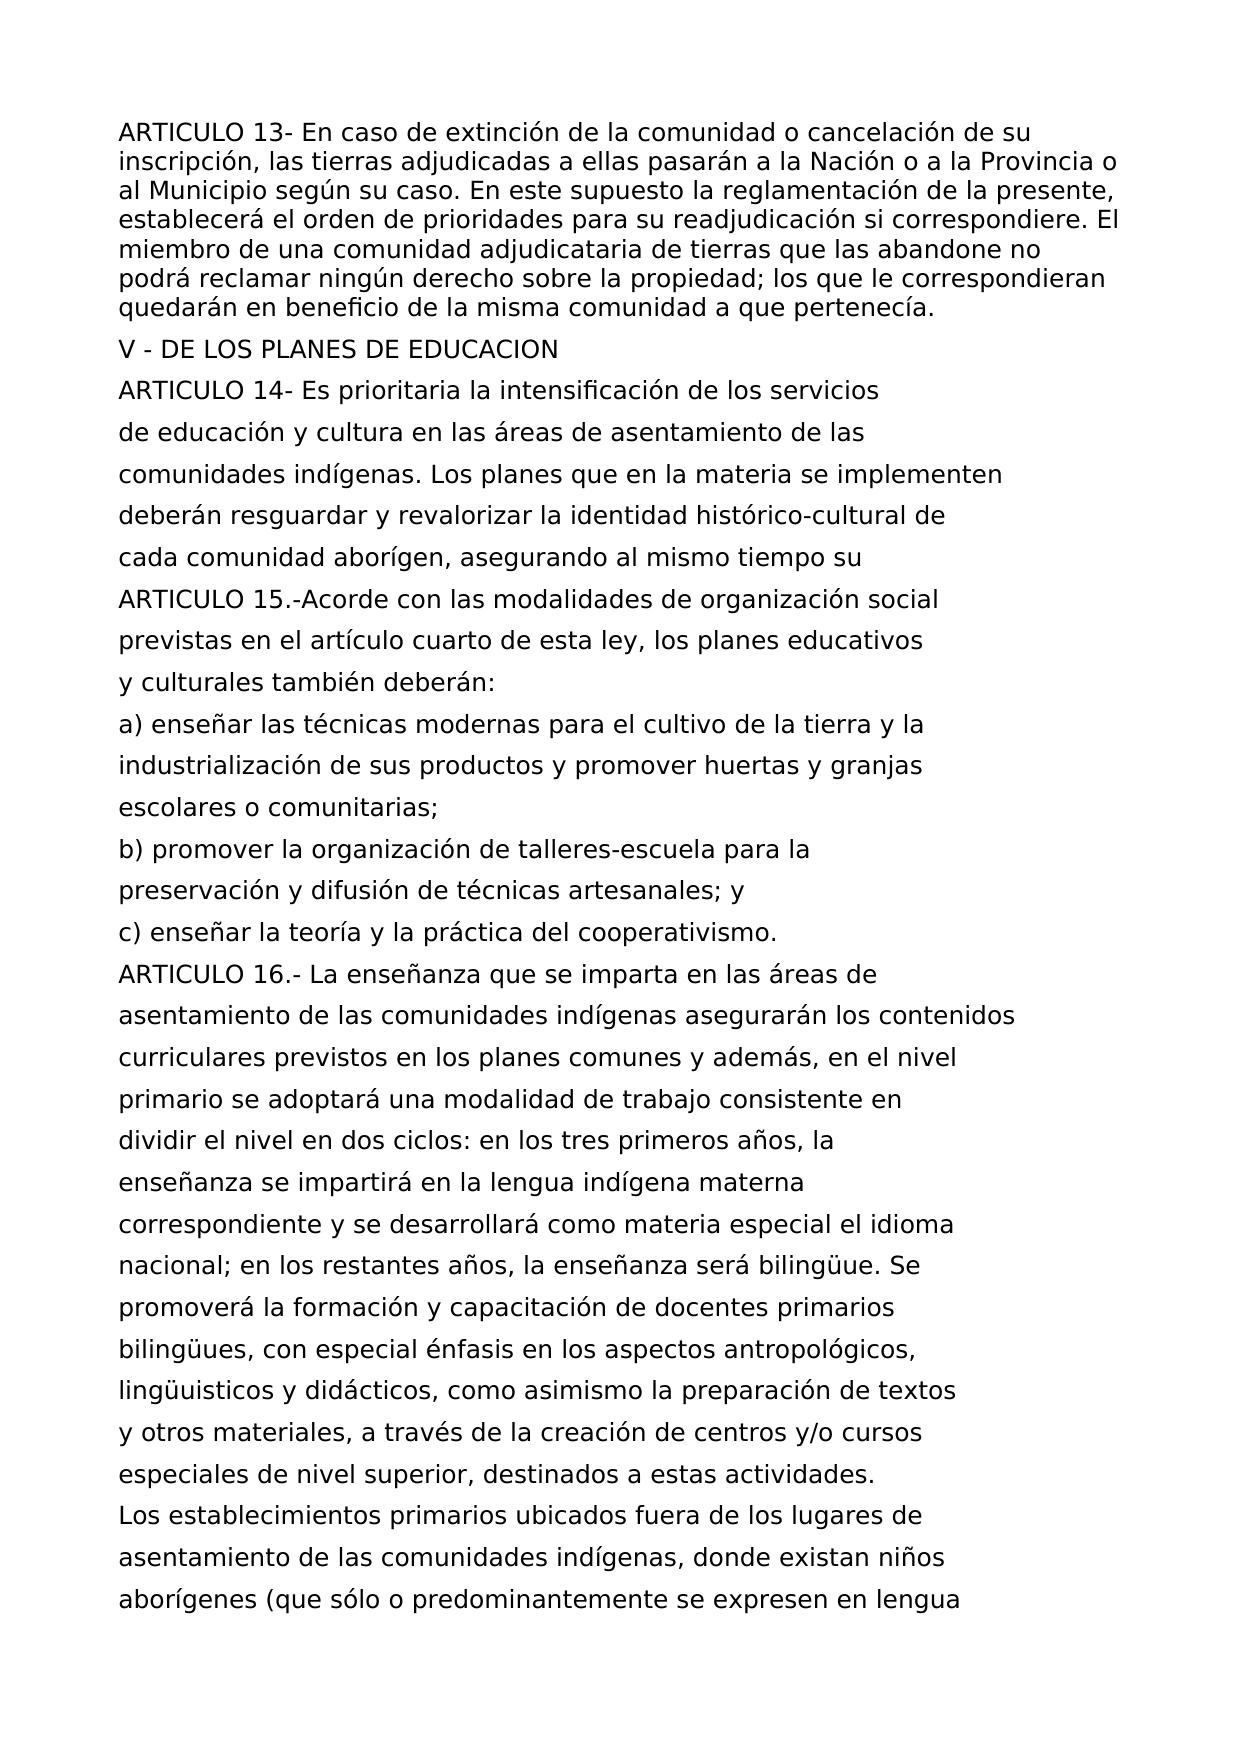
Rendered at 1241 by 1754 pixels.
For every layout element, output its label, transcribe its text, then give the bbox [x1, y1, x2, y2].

text ARTICULO 14- Es prioritaria la intensificación de los servicios [118, 376, 1122, 406]
text y otros materiales, a través de la creación de centros y/o cursos [118, 1418, 1122, 1447]
text curriculares previstos en los planes comunes y además, en el nivel [118, 1043, 1122, 1072]
text c) enseñar la teoría y la práctica del cooperativismo. [118, 918, 1122, 947]
text nacional; en los restantes años, la enseñanza será bilingüue. Se [118, 1251, 1122, 1281]
text preservación y difusión de técnicas artesanales; y [118, 876, 1122, 906]
text aborígenes (que sólo o predominantemente se expresen en lengua [118, 1585, 1122, 1614]
text ARTICULO 13- En caso de extinción de la comunidad o cancelación de su inscripción, las tierras adjudicadas a ellas pasarán a la Nación o a la Provincia o al Municipio según su caso. En este supuesto la reglamentación de la presente, establecerá el orden de prioridades para su readjudicación si correspondiere. El miembro de una comunidad adjudicataria de tierras que las abandone no podrá reclamar ningún derecho sobre la propiedad; los que le correspondieran quedarán en beneficio de la misma comunidad a que pertenecía. [118, 118, 1122, 322]
text enseñanza se impartirá en la lengua indígena materna [118, 1168, 1122, 1197]
text correspondiente y se desarrollará como materia especial el idioma [118, 1210, 1122, 1239]
text cada comunidad aborígen, asegurando al mismo tiempo su [118, 543, 1122, 572]
text asentamiento de las comunidades indígenas asegurarán los contenidos [118, 1001, 1122, 1031]
text lingüuisticos y didácticos, como asimismo la preparación de textos [118, 1376, 1122, 1406]
text deberán resguardar y revalorizar la identidad histórico-cultural de [118, 501, 1122, 531]
text ARTICULO 16.- La enseñanza que se imparta en las áreas de [118, 960, 1122, 989]
text escolares o comunitarias; [118, 793, 1122, 822]
text Los establecimientos primarios ubicados fuera de los lugares de [118, 1501, 1122, 1531]
text comunidades indígenas. Los planes que en la materia se implementen [118, 460, 1122, 489]
text primario se adoptará una modalidad de trabajo consistente en [118, 1085, 1122, 1114]
text previstas en el artículo cuarto de esta ley, los planes educativos [118, 626, 1122, 656]
text y culturales también deberán: [118, 668, 1122, 697]
text V - DE LOS PLANES DE EDUCACION [118, 335, 1122, 364]
text b) promover la organización de talleres-escuela para la [118, 835, 1122, 864]
text dividir el nivel en dos ciclos: en los tres primeros años, la [118, 1126, 1122, 1156]
text ARTICULO 15.-Acorde con las modalidades de organización social [118, 585, 1122, 614]
text de educación y cultura en las áreas de asentamiento de las [118, 418, 1122, 447]
text especiales de nivel superior, destinados a estas actividades. [118, 1460, 1122, 1489]
text promoverá la formación y capacitación de docentes primarios [118, 1293, 1122, 1322]
text asentamiento de las comunidades indígenas, donde existan niños [118, 1543, 1122, 1572]
text bilingüues, con especial énfasis en los aspectos antropológicos, [118, 1335, 1122, 1364]
text a) enseñar las técnicas modernas para el cultivo de la tierra y la [118, 710, 1122, 739]
text industrialización de sus productos y promover huertas y granjas [118, 751, 1122, 781]
